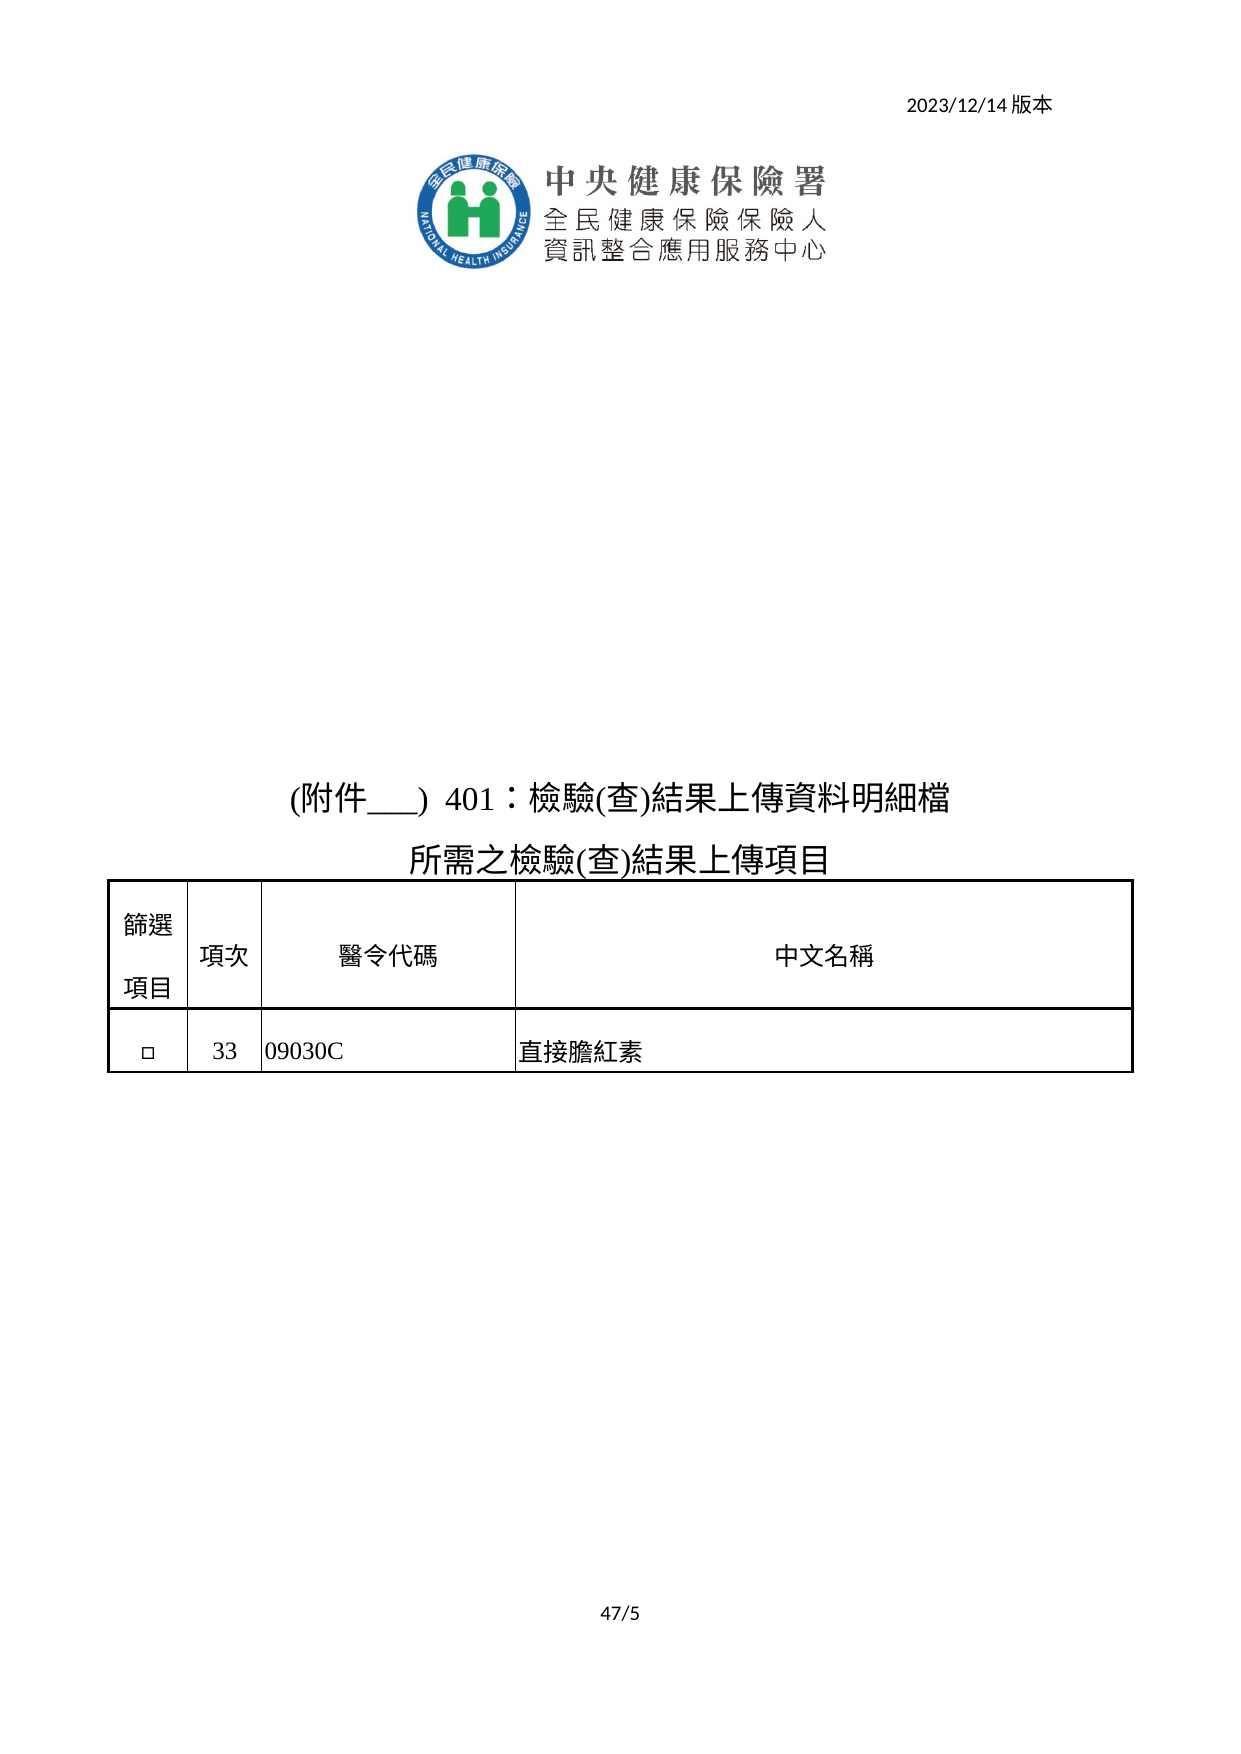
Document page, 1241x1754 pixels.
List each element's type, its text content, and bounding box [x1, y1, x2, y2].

table_cell 中文名稱 [516, 882, 1131, 1007]
table_cell 09030C [262, 1010, 515, 1071]
table_cell 33 [188, 1010, 261, 1071]
table_cell 篩選項目 [110, 882, 187, 1007]
table_cell 醫令代碼 [262, 882, 515, 1007]
table_header (附件___) 401：檢驗(查)結果上傳資料明細檔 所需之檢驗(查)結果上傳項目 [108, 754, 1132, 879]
table_cell □ [110, 1010, 187, 1071]
table_cell 項次 [188, 882, 261, 1007]
table_cell 直接膽紅素 [516, 1010, 1131, 1071]
